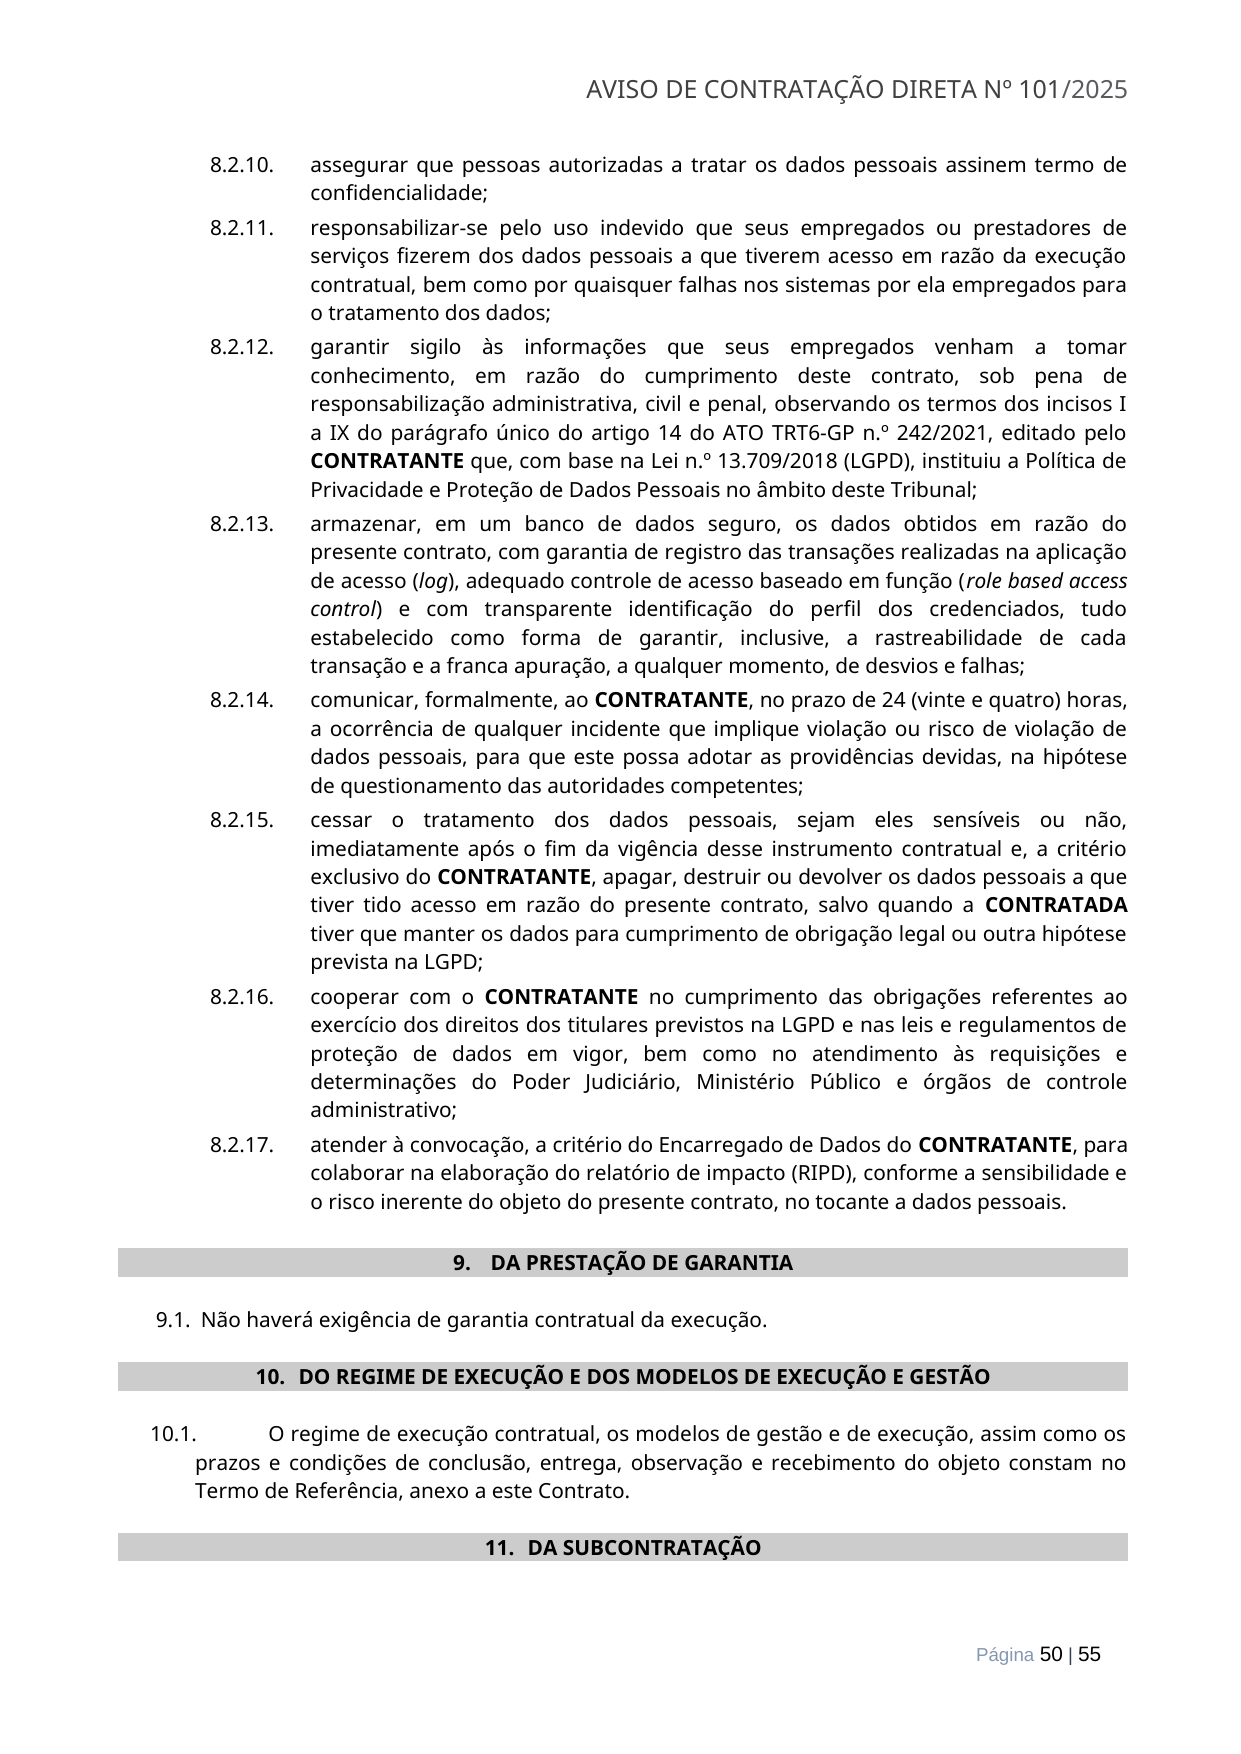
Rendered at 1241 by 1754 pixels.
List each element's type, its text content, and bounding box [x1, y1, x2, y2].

list DA SUBCONTRATAÇÃO [118, 1533, 1128, 1561]
list cooperar com o CONTRATANTE no cumprimento das obrigações referentes ao exercício dos direitos dos titulares previstos na LGPD e nas leis e regulamentos de proteção de dados em vigor, bem como no atendimento às requisições e determinações do Poder Judiciário, Ministério Público e órgãos de controle administrativo; [210, 982, 1128, 1124]
list DO REGIME DE EXECUÇÃO E DOS MODELOS DE EXECUÇÃO E GESTÃO [118, 1362, 1128, 1391]
list garantir sigilo às informações que seus empregados venham a tomar conhecimento, em razão do cumprimento deste contrato, sob pena de responsabilização administrativa, civil e penal, observando os termos dos incisos I a IX do parágrafo único do artigo 14 do ATO TRT6-GP n.º 242/2021, editado pelo CONTRATANTE que, com base na Lei n.º 13.709/2018 (LGPD), instituiu a Política de Privacidade e Proteção de Dados Pessoais no âmbito deste Tribunal; [210, 332, 1128, 503]
list DA PRESTAÇÃO DE GARANTIA [118, 1248, 1128, 1277]
list armazenar, em um banco de dados seguro, os dados obtidos em razão do presente contrato, com garantia de registro das transações realizadas na aplicação de acesso (log), adequado controle de acesso baseado em função (role based access control) e com transparente identificação do perfil dos credenciados, tudo estabelecido como forma de garantir, inclusive, a rastreabilidade de cada transação e a franca apuração, a qualquer momento, de desvios e falhas; [210, 509, 1128, 680]
list Não haverá exigência de garantia contratual da execução. [156, 1305, 1128, 1334]
list cessar o tratamento dos dados pessoais, sejam eles sensíveis ou não, imediatamente após o fim da vigência desse instrumento contratual e, a critério exclusivo do CONTRATANTE, apagar, destruir ou devolver os dados pessoais a que tiver tido acesso em razão do presente contrato, salvo quando a CONTRATADA tiver que manter os dados para cumprimento de obrigação legal ou outra hipótese prevista na LGPD; [210, 805, 1128, 976]
list O regime de execução contratual, os modelos de gestão e de execução, assim como os prazos e condições de conclusão, entrega, observação e recebimento do objeto constam no Termo de Referência, anexo a este Contrato. [150, 1419, 1128, 1504]
list atender à convocação, a critério do Encarregado de Dados do CONTRATANTE, para colaborar na elaboração do relatório de impacto (RIPD), conforme a sensibilidade e o risco inerente do objeto do presente contrato, no tocante a dados pessoais. [210, 1130, 1128, 1215]
list responsabilizar-se pelo uso indevido que seus empregados ou prestadores de serviços fizerem dos dados pessoais a que tiverem acesso em razão da execução contratual, bem como por quaisquer falhas nos sistemas por ela empregados para o tratamento dos dados; [210, 213, 1128, 327]
list comunicar, formalmente, ao CONTRATANTE, no prazo de 24 (vinte e quatro) horas, a ocorrência de qualquer incidente que implique violação ou risco de violação de dados pessoais, para que este possa adotar as providências devidas, na hipótese de questionamento das autoridades competentes; [210, 686, 1128, 799]
list assegurar que pessoas autorizadas a tratar os dados pessoais assinem termo de confidencialidade; [210, 150, 1128, 207]
